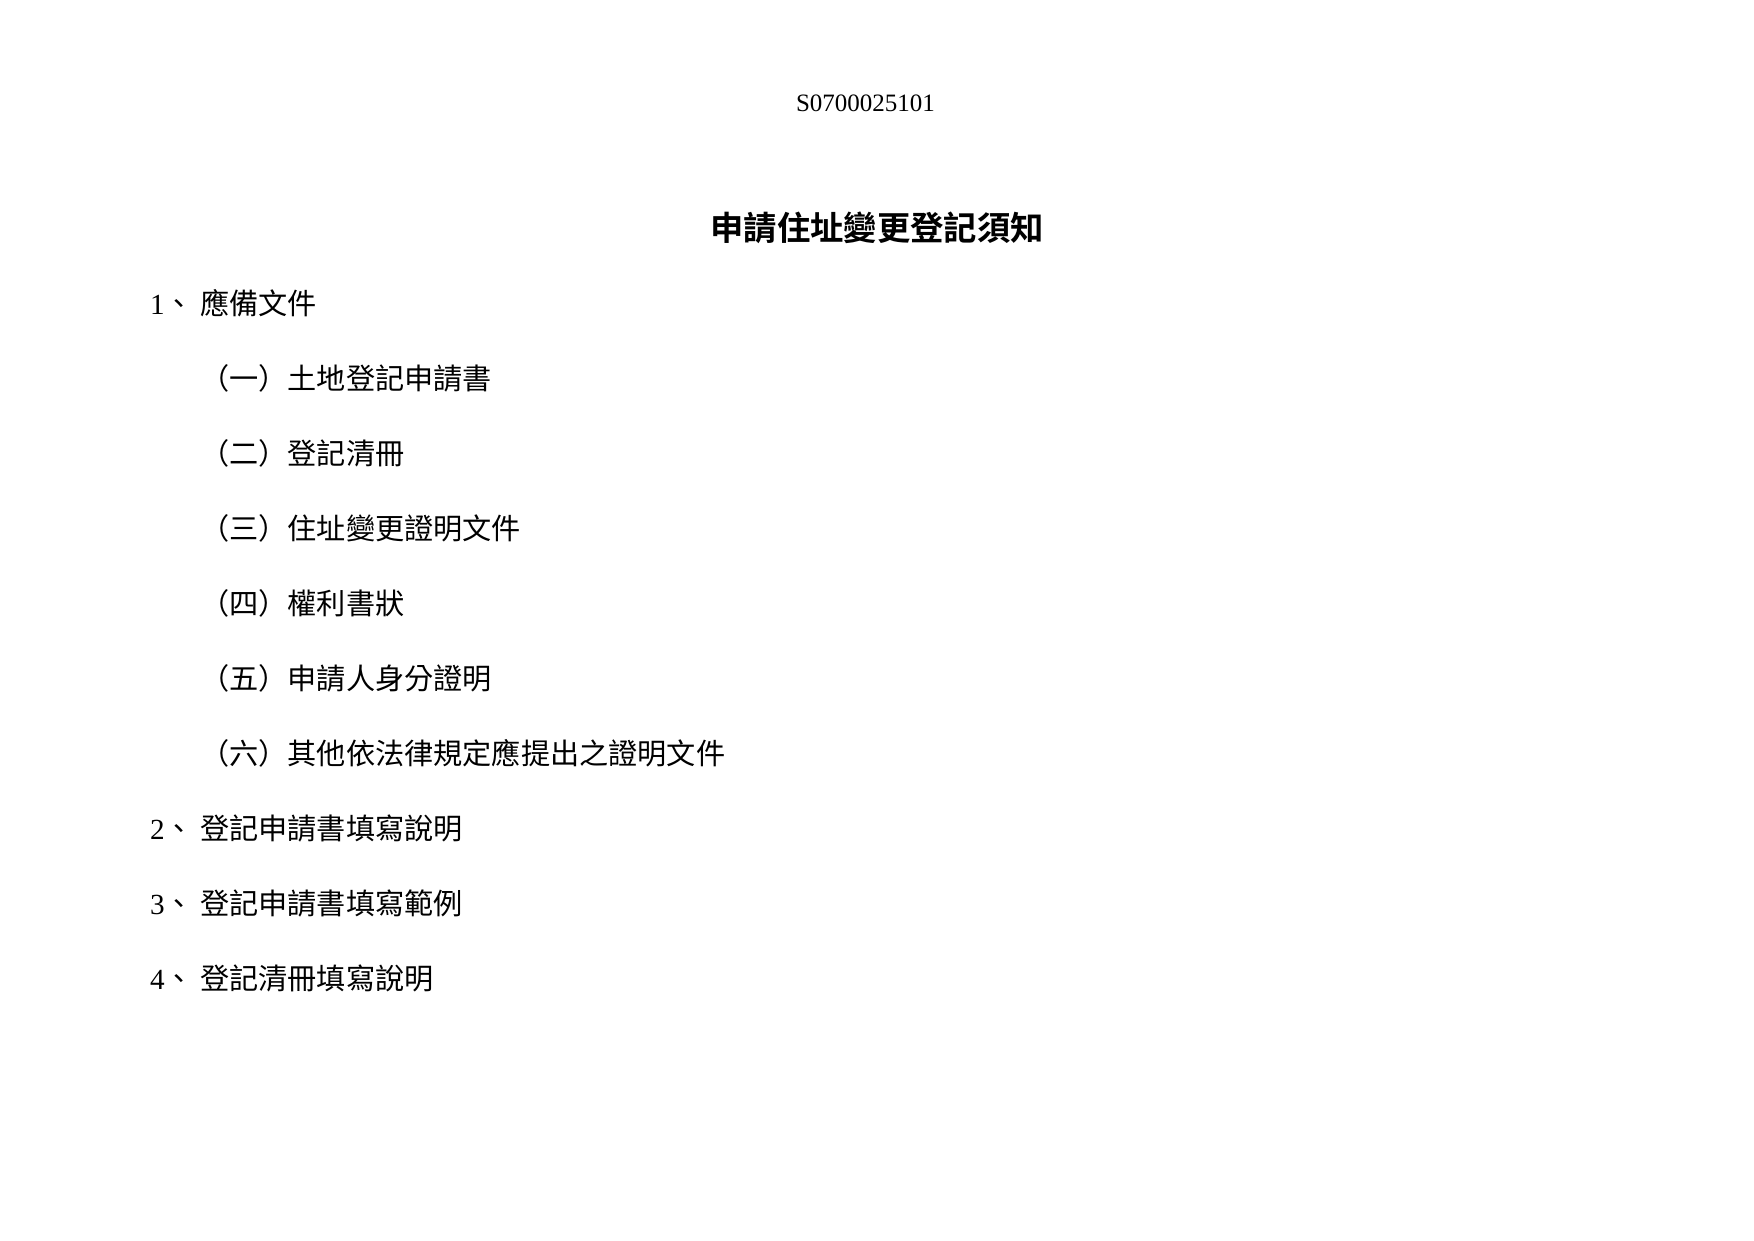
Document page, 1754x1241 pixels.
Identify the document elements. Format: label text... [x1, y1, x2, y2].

text （二）登記清冊 [150, 414, 1604, 489]
text （三）住址變更證明文件 [150, 489, 1604, 564]
text （一）土地登記申請書 [150, 339, 1604, 414]
text （四）權利書狀 [150, 564, 1604, 639]
list 應備文件 [150, 264, 1604, 339]
list 登記申請書填寫說明 [150, 789, 1604, 864]
list 登記清冊填寫說明 [150, 939, 1604, 1014]
text 申請住址變更登記須知 [150, 189, 1604, 264]
list 登記申請書填寫範例 [150, 864, 1604, 939]
text （六）其他依法律規定應提出之證明文件 [150, 714, 1604, 789]
text （五）申請人身分證明 [150, 639, 1604, 714]
